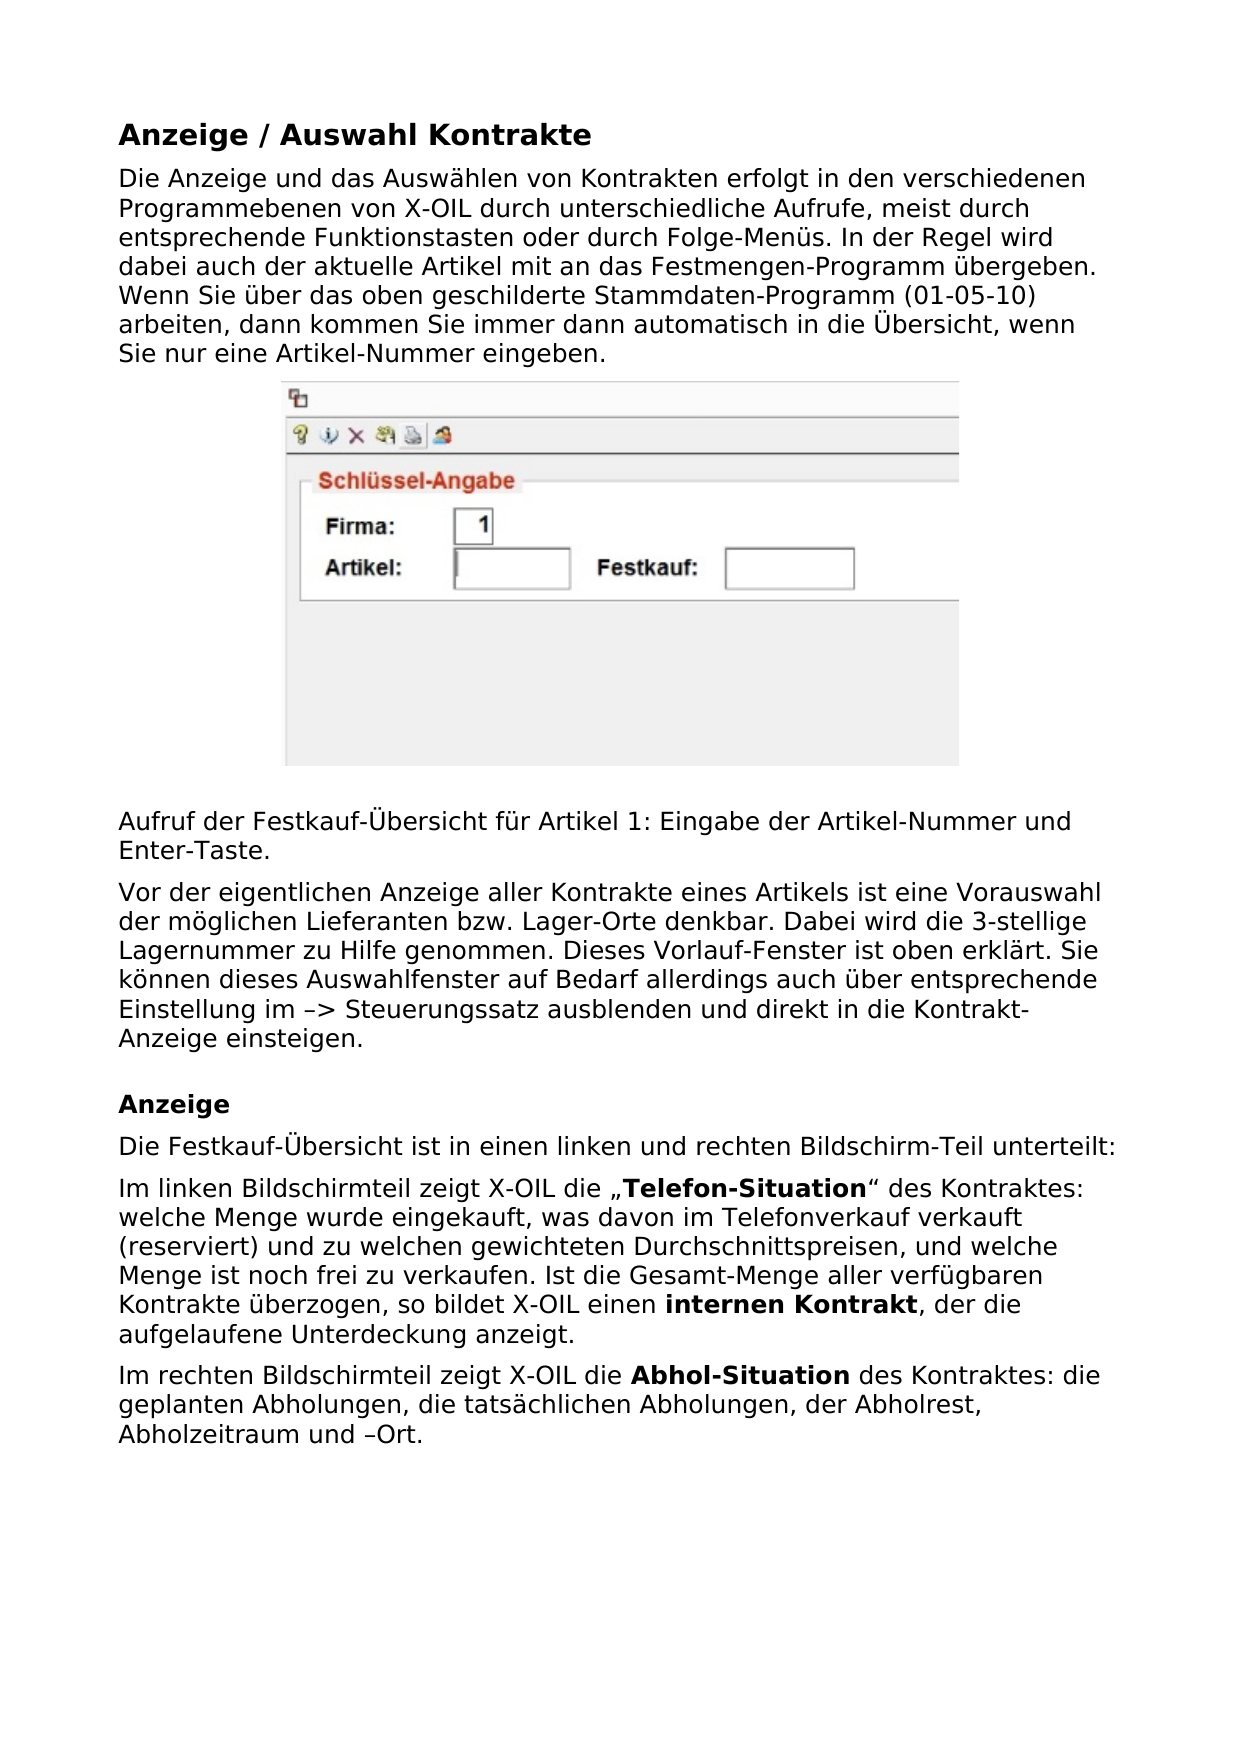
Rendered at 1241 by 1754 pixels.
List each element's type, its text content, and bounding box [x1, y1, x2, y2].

text Im linken Bildschirmteil zeigt X-OIL die „Telefon-Situation“ des Kontraktes: welche Menge wurde eingekauft, was davon im Telefonverkauf verkauft (reserviert) und zu welchen gewichteten Durchschnittspreisen, und welche Menge ist noch frei zu verkaufen. Ist die Gesamt-Menge aller verfügbaren Kontrakte überzogen, so bildet X-OIL einen internen Kontrakt, der die aufgelaufene Unterdeckung anzeigt. [118, 1174, 1122, 1349]
text Die Festkauf-Übersicht ist in einen linken und rechten Bildschirm-Teil unterteilt: [118, 1132, 1122, 1161]
picture [281, 381, 960, 766]
text Die Anzeige und das Auswählen von Kontrakten erfolgt in den verschiedenen Programmebenen von X-OIL durch unterschiedliche Aufrufe, meist durch entsprechende Funktionstasten oder durch Folge-Menüs. In der Regel wird dabei auch der aktuelle Artikel mit an das Festmengen-Programm übergeben. Wenn Sie über das oben geschilderte Stammdaten-Programm (01-05-10) arbeiten, dann kommen Sie immer dann automatisch in die Übersicht, wenn Sie nur eine Artikel-Nummer eingeben. [118, 164, 1122, 369]
text Aufruf der Festkauf-Übersicht für Artikel 1: Eingabe der Artikel-Nummer und Enter-Taste. [118, 807, 1122, 866]
subtitle Anzeige [118, 1091, 1122, 1120]
text Im rechten Bildschirmteil zeigt X-OIL die Abhol-Situation des Kontraktes: die geplanten Abholungen, die tatsächlichen Abholungen, der Abholrest, Abholzeitraum und –Ort. [118, 1361, 1122, 1449]
subtitle Anzeige / Auswahl Kontrakte [118, 118, 1122, 152]
text Vor der eigentlichen Anzeige aller Kontrakte eines Artikels ist eine Vorauswahl der möglichen Lieferanten bzw. Lager-Orte denkbar. Dabei wird die 3-stellige Lagernummer zu Hilfe genommen. Dieses Vorlauf-Fenster ist oben erklärt. Sie können dieses Auswahlfenster auf Bedarf allerdings auch über entsprechende Einstellung im –> Steuerungssatz ausblenden und direkt in die Kontrakt-Anzeige einsteigen. [118, 878, 1122, 1053]
